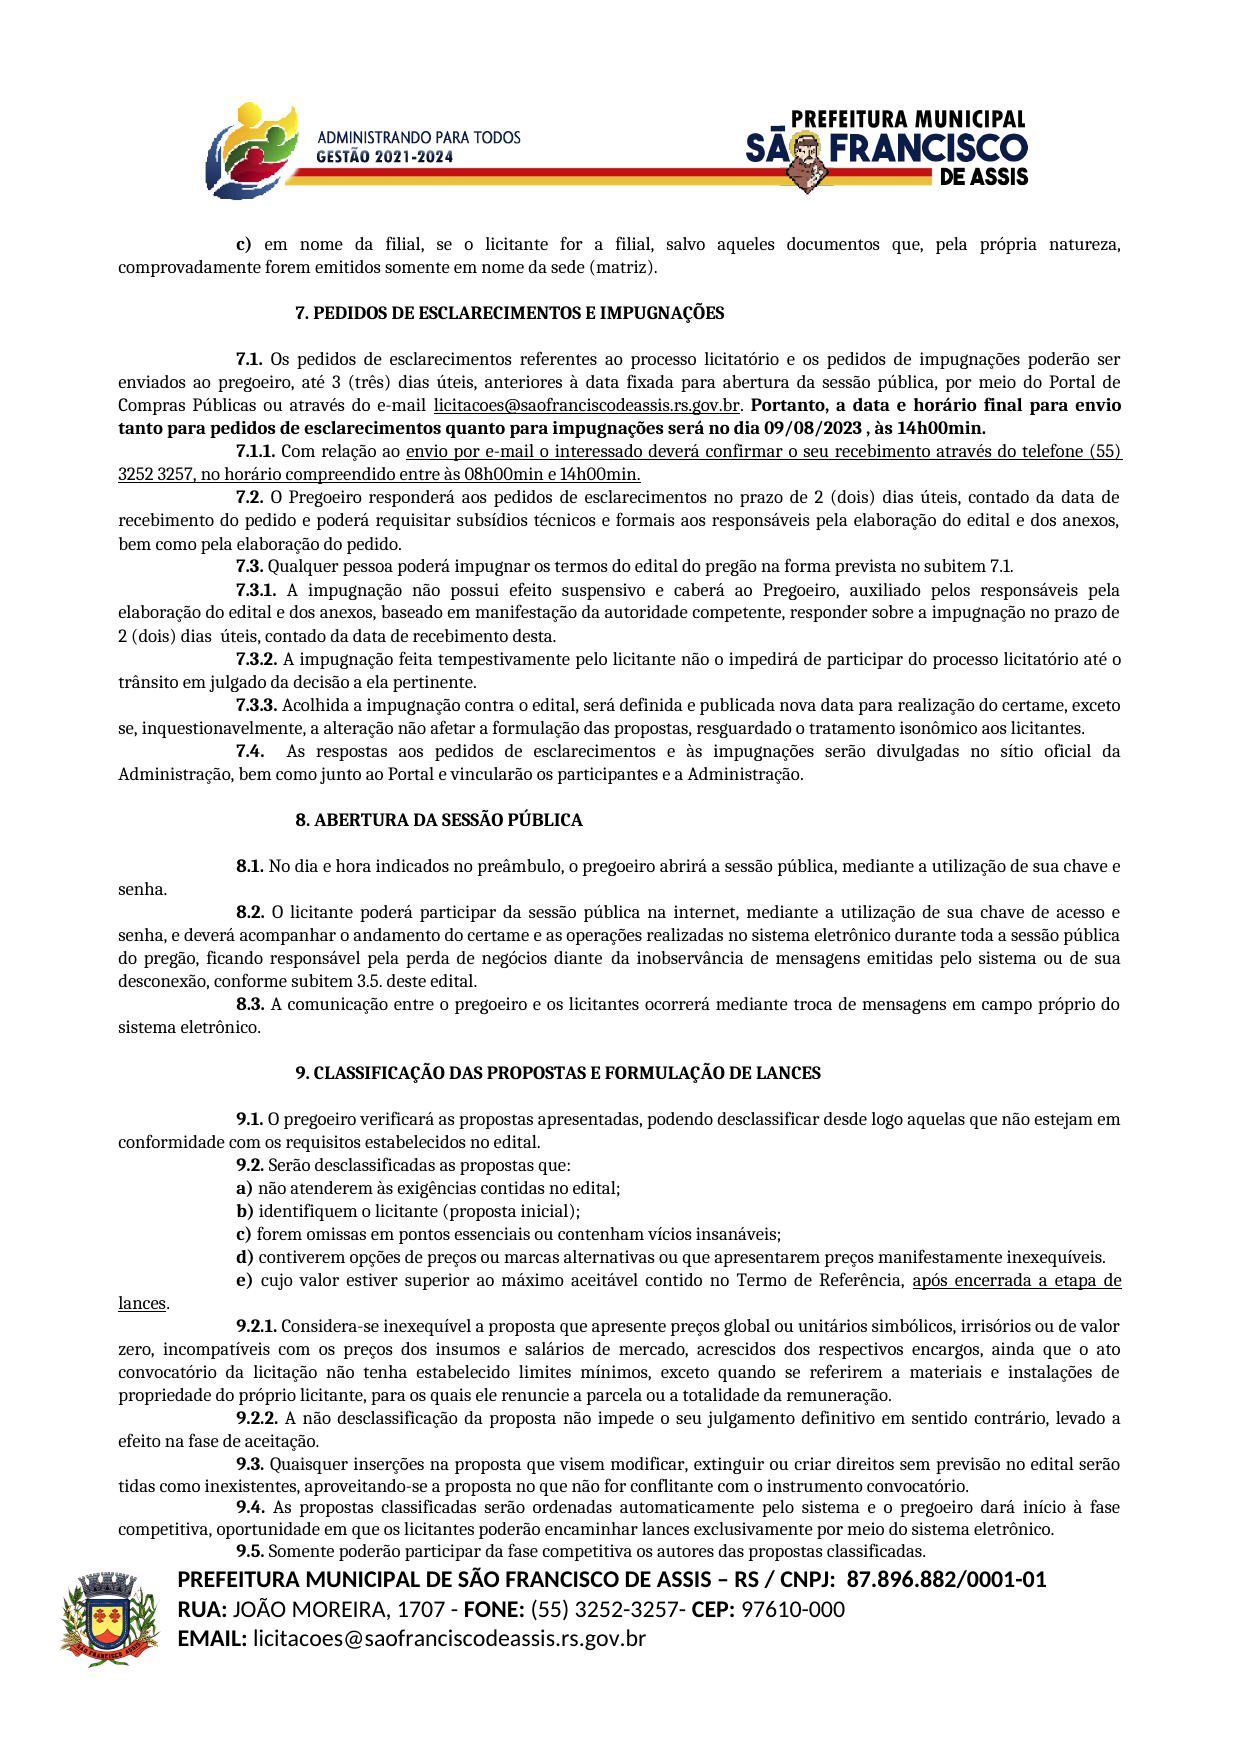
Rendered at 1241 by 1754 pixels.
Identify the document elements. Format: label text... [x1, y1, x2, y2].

text 9.1. O pregoeiro verificará as propostas apresentadas, podendo desclassificar desde logo aquelas que não estejam em conformidade com os requisitos estabelecidos no edital. [118, 1108, 1122, 1153]
text b) identifiquem o licitante (proposta inicial); [118, 1201, 1122, 1222]
text 9. CLASSIFICAÇÃO DAS PROPOSTAS E FORMULAÇÃO DE LANCES [118, 1062, 1122, 1084]
text 7.3.3. Acolhida a impugnação contra o edital, será definida e publicada nova data para realização do certame, exceto se, inquestionavelmente, a alteração não afetar a formulação das propostas, resguardado o tratamento isonômico aos licitantes. [118, 694, 1122, 739]
text 7.3. Qualquer pessoa poderá impugnar os termos do edital do pregão na forma prevista no subitem 7.1. [118, 556, 1122, 578]
text 9.2.1. Considera-se inexequível a proposta que apresente preços global ou unitários simbólicos, irrisórios ou de valor zero, incompatíveis com os preços dos insumos e salários de mercado, acrescidos dos respectivos encargos, ainda que o ato convocatório da licitação não tenha estabelecido limites mínimos, exceto quando se referirem a materiais e instalações de propriedade do próprio licitante, para os quais ele renuncie a parcela ou a totalidade da remuneração. [118, 1316, 1122, 1406]
text 7.3.1. A impugnação não possui efeito suspensivo e caberá ao Pregoeiro, auxiliado pelos responsáveis pela elaboração do edital e dos anexos, baseado em manifestação da autoridade competente, responder sobre a impugnação no prazo de 2 (dois) dias úteis, contado da data de recebimento desta. [118, 579, 1122, 647]
text 9.3. Quaisquer inserções na proposta que visem modificar, extinguir ou criar direitos sem previsão no edital serão tidas como inexistentes, aproveitando-se a proposta no que não for conflitante com o instrumento convocatório. [118, 1454, 1122, 1497]
text 7. PEDIDOS DE ESCLARECIMENTOS E IMPUGNAÇÕES [118, 303, 1122, 324]
text 8. ABERTURA DA SESSÃO PÚBLICA [118, 809, 1122, 831]
text e) cujo valor estiver superior ao máximo aceitável contido no Termo de Referência, após encerrada a etapa de lances. [118, 1270, 1122, 1314]
text d) contiverem opções de preços ou marcas alternativas ou que apresentarem preços manifestamente inexequíveis. [118, 1247, 1122, 1268]
text 8.3. A comunicação entre o pregoeiro e os licitantes ocorrerá mediante troca de mensagens em campo próprio do sistema eletrônico. [118, 993, 1122, 1038]
text 9.4. As propostas classificadas serão ordenadas automaticamente pelo sistema e o pregoeiro dará início à fase competitiva, oportunidade em que os licitantes poderão encaminhar lances exclusivamente por meio do sistema eletrônico. [118, 1497, 1122, 1540]
text 8.1. No dia e hora indicados no preâmbulo, o pregoeiro abrirá a sessão pública, mediante a utilização de sua chave e senha. [118, 855, 1122, 900]
text 9.5. Somente poderão participar da fase competitiva os autores das propostas classificadas. [118, 1540, 1122, 1562]
text a) não atenderem às exigências contidas no edital; [118, 1178, 1122, 1199]
text c) em nome da filial, se o licitante for a filial, salvo aqueles documentos que, pela própria natureza, comprovadamente forem emitidos somente em nome da sede (matriz). [118, 234, 1122, 278]
text 7.1. Os pedidos de esclarecimentos referentes ao processo licitatório e os pedidos de impugnações poderão ser enviados ao pregoeiro, até 3 (três) dias úteis, anteriores à data fixada para abertura da sessão pública, por meio do Portal de Compras Públicas ou através do e-mail licitacoes@saofranciscodeassis.rs.gov.br. Portanto, a data e horário final para envio tanto para pedidos de esclarecimentos quanto para impugnações será no dia 09/08/2023 , às 14h00min. [118, 349, 1122, 439]
text 7.3.2. A impugnação feita tempestivamente pelo licitante não o impedirá de participar do processo licitatório até o trânsito em julgado da decisão a ela pertinente. [118, 648, 1122, 693]
text 7.1.1. Com relação ao envio por e-mail o interessado deverá confirmar o seu recebimento através do telefone (55) 3252 3257, no horário compreendido entre às 08h00min e 14h00min. [118, 441, 1122, 486]
text 9.2. Serão desclassificadas as propostas que: [118, 1154, 1122, 1176]
text c) forem omissas em pontos essenciais ou contenham vícios insanáveis; [118, 1224, 1122, 1245]
text 7.2. O Pregoeiro responderá aos pedidos de esclarecimentos no prazo de 2 (dois) dias úteis, contado da data de recebimento do pedido e poderá requisitar subsídios técnicos e formais aos responsáveis pela elaboração do edital e dos anexos, bem como pela elaboração do pedido. [118, 487, 1122, 554]
text 8.2. O licitante poderá participar da sessão pública na internet, mediante a utilização de sua chave de acesso e senha, e deverá acompanhar o andamento do certame e as operações realizadas no sistema eletrônico durante toda a sessão pública do pregão, ficando responsável pela perda de negócios diante da inobservância de mensagens emitidas pelo sistema ou de sua desconexão, conforme subitem 3.5. deste edital. [118, 901, 1122, 992]
text 9.2.2. A não desclassificação da proposta não impede o seu julgamento definitivo em sentido contrário, levado a efeito na fase de aceitação. [118, 1408, 1122, 1452]
text 7.4. As respostas aos pedidos de esclarecimentos e às impugnações serão divulgadas no sítio oficial da Administração, bem como junto ao Portal e vincularão os participantes e a Administração. [118, 740, 1122, 785]
